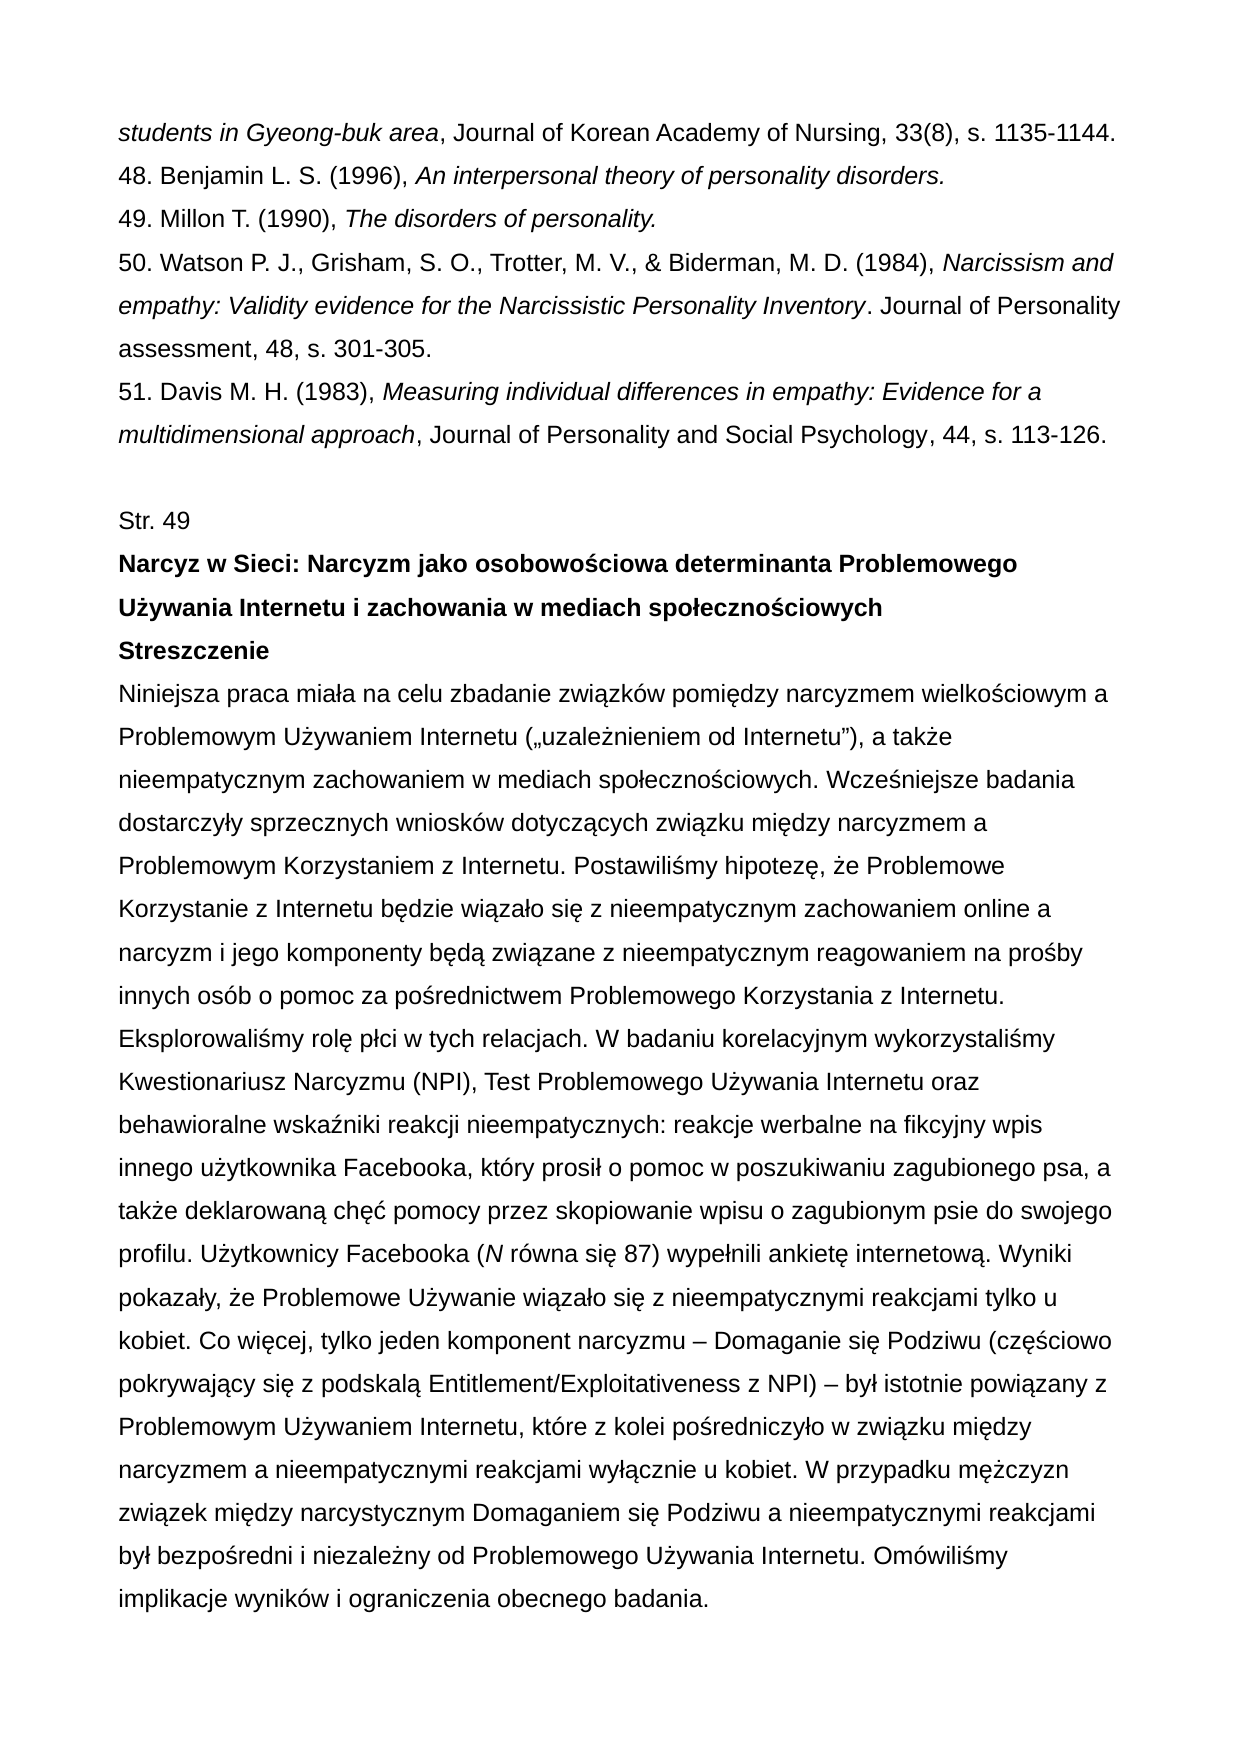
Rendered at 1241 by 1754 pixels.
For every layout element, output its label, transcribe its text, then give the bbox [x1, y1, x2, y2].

text Narcyz w Sieci: Narcyzm jako osobowościowa determinanta Problemowego Używania Internetu i zachowania w mediach społecznościowych [118, 549, 1122, 621]
text 51. Davis M. H. (1983), Measuring individual differences in empathy: Evidence for a multidimensional approach, Journal of Personality and Social Psychology, 44, s. 113-126. [118, 377, 1122, 449]
text 48. Benjamin L. S. (1996), An interpersonal theory of personality disorders. [118, 161, 1122, 190]
text Str. 49 [118, 506, 1122, 535]
text 50. Watson P. J., Grisham, S. O., Trotter, M. V., & Biderman, M. D. (1984), Narcissism and empathy: Validity evidence for the Narcissistic Personality Inventory. Journal of Personality assessment, 48, s. 301-305. [118, 247, 1122, 362]
subtitle Streszczenie [118, 636, 1122, 664]
text 49. Millon T. (1990), The disorders of personality. [118, 204, 1122, 233]
text students in Gyeong-buk area, Journal of Korean Academy of Nursing, 33(8), s. 1135-1144. [118, 118, 1122, 147]
text Niniejsza praca miała na celu zbadanie związków pomiędzy narcyzmem wielkościowym a Problemowym Używaniem Internetu („uzależnieniem od Internetu”), a także nieempatycznym zachowaniem w mediach społecznościowych. Wcześniejsze badania dostarczyły sprzecznych wniosków dotyczących związku między narcyzmem a Problemowym Korzystaniem z Internetu. Postawiliśmy hipotezę, że Problemowe Korzystanie z Internetu będzie wiązało się z nieempatycznym zachowaniem online a narcyzm i jego komponenty będą związane z nieempatycznym reagowaniem na prośby innych osób o pomoc za pośrednictwem Problemowego Korzystania z Internetu. Eksplorowaliśmy rolę płci w tych relacjach. W badaniu korelacyjnym wykorzystaliśmy Kwestionariusz Narcyzmu (NPI), Test Problemowego Używania Internetu oraz behawioralne wskaźniki reakcji nieempatycznych: reakcje werbalne na fikcyjny wpis innego użytkownika Facebooka, który prosił o pomoc w poszukiwaniu zagubionego psa, a także deklarowaną chęć pomocy przez skopiowanie wpisu o zagubionym psie do swojego profilu. Użytkownicy Facebooka (N równa się 87) wypełnili ankietę internetową. Wyniki pokazały, że Problemowe Używanie wiązało się z nieempatycznymi reakcjami tylko u kobiet. Co więcej, tylko jeden komponent narcyzmu – Domaganie się Podziwu (częściowo pokrywający się z podskalą Entitlement/Exploitativeness z NPI) – był istotnie powiązany z Problemowym Używaniem Internetu, które z kolei pośredniczyło w związku między narcyzmem a nieempatycznymi reakcjami wyłącznie u kobiet. W przypadku mężczyzn związek między narcystycznym Domaganiem się Podziwu a nieempatycznymi reakcjami był bezpośredni i niezależny od Problemowego Używania Internetu. Omówiliśmy implikacje wyników i ograniczenia obecnego badania. [118, 679, 1122, 1613]
